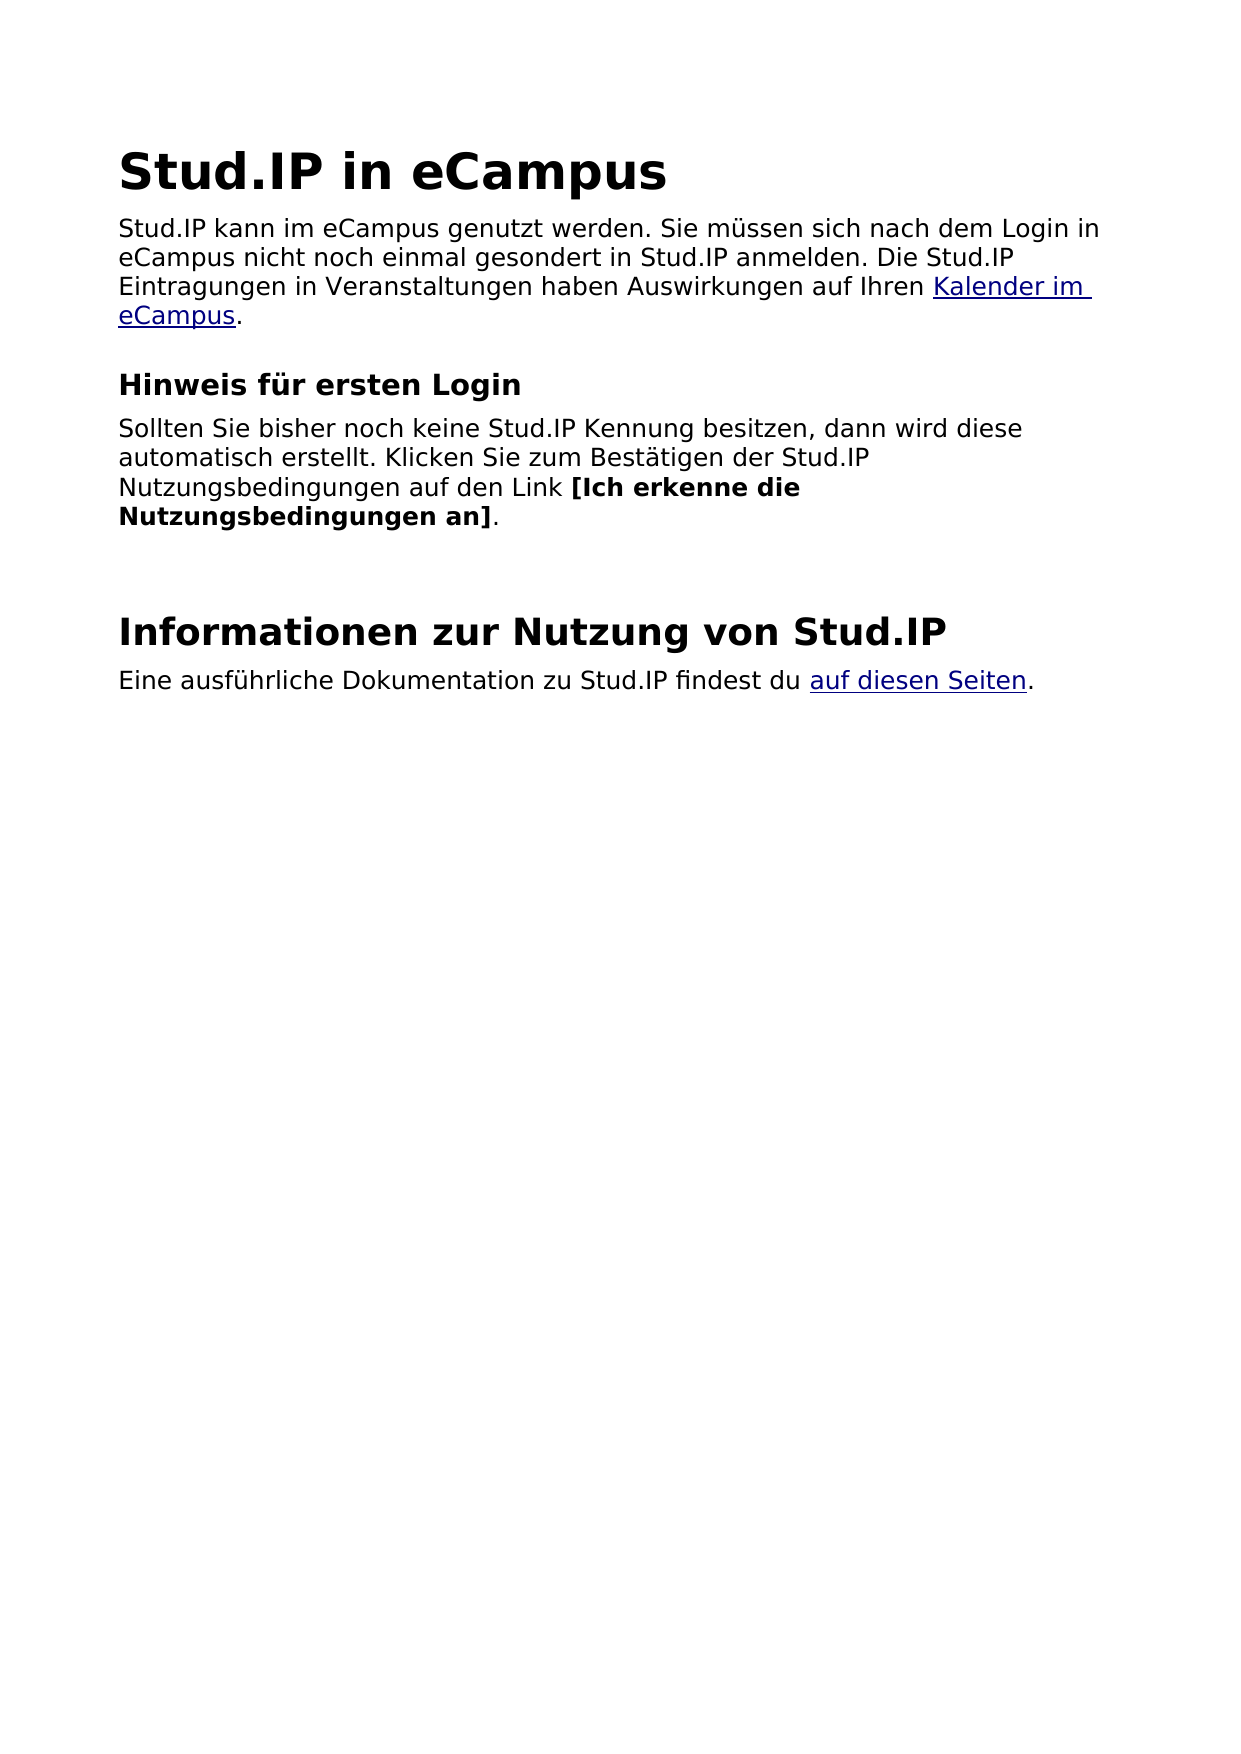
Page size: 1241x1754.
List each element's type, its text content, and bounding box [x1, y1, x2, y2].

subtitle Informationen zur Nutzung von Stud.IP [118, 610, 1122, 654]
subtitle Stud.IP in eCampus [118, 143, 1122, 201]
text Eine ausführliche Dokumentation zu Stud.IP findest du auf diesen Seiten. [118, 666, 1122, 696]
subtitle Hinweis für ersten Login [118, 368, 1122, 402]
text Stud.IP kann im eCampus genutzt werden. Sie müssen sich nach dem Login in eCampus nicht noch einmal gesondert in Stud.IP anmelden. Die Stud.IP Eintragungen in Veranstaltungen haben Auswirkungen auf Ihren Kalender im eCampus. [118, 214, 1122, 331]
text Sollten Sie bisher noch keine Stud.IP Kennung besitzen, dann wird diese automatisch erstellt. Klicken Sie zum Bestätigen der Stud.IP Nutzungsbedingungen auf den Link [Ich erkenne die Nutzungsbedingungen an]. [118, 414, 1122, 531]
